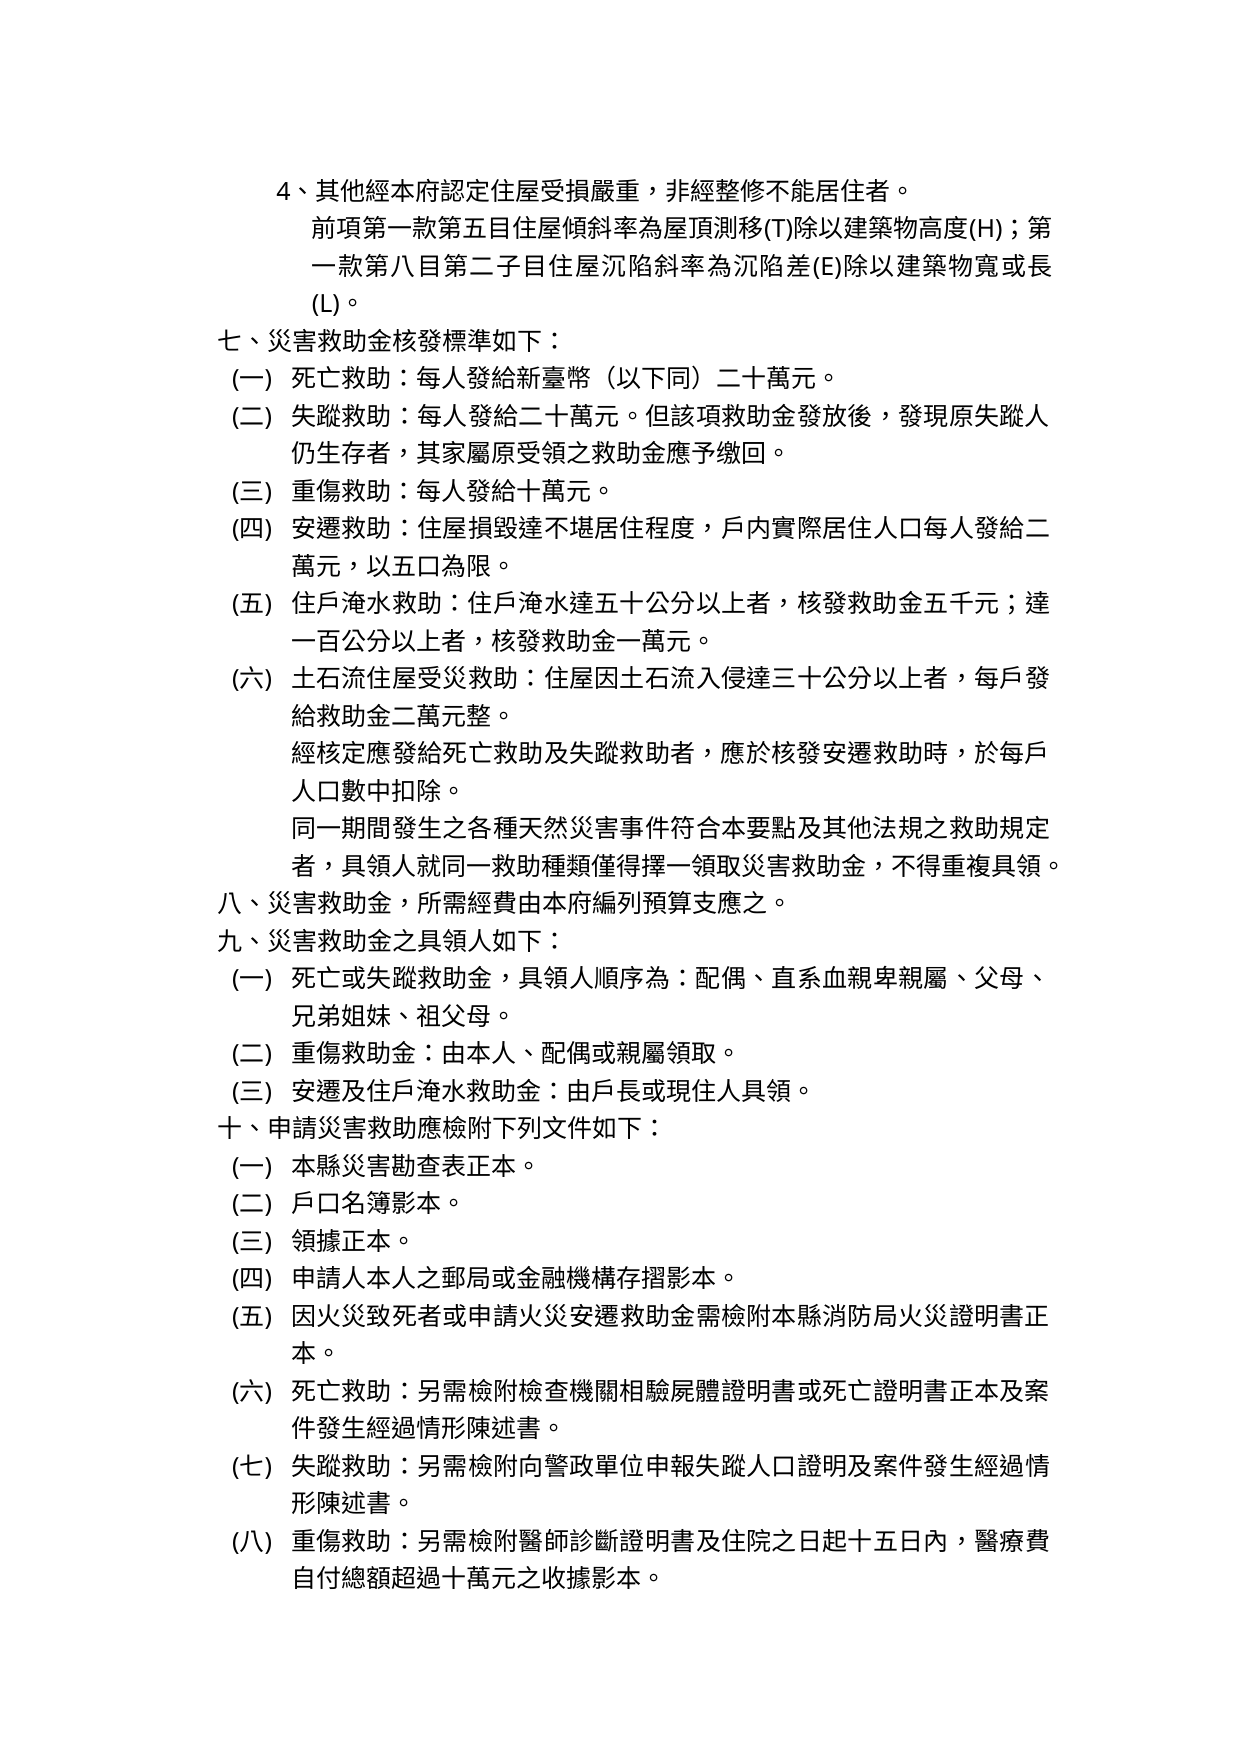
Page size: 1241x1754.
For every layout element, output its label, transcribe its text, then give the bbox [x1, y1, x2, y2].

list 土石流住屋受災救助：住屋因土石流入侵達三十公分以上者，每戶發給救助金二萬元整。 [232, 652, 1053, 727]
list 住戶淹水救助：住戶淹水達五十公分以上者，核發救助金五千元；達一百公分以上者，核發救助金一萬元。 [232, 577, 1053, 652]
list 申請災害救助應檢附下列文件如下： [217, 1102, 1053, 1139]
list 前項第一款第五目住屋傾斜率為屋頂測移(T)除以建築物高度(H)；第一款第八目第二子目住屋沉陷斜率為沉陷差(E)除以建築物寬或長(L)。 [312, 202, 1053, 314]
list 因火災致死者或申請火災安遷救助金需檢附本縣消防局火災證明書正本。 [232, 1289, 1053, 1364]
list 安遷救助：住屋損毀達不堪居住程度，戶内實際居住人口每人發給二萬元，以五口為限。 [232, 502, 1053, 577]
list 重傷救助：另需檢附醫師診斷證明書及住院之日起十五日內，醫療費自付總額超過十萬元之收據影本。 [232, 1514, 1053, 1589]
list 本縣災害勘查表正本。 [232, 1139, 1053, 1177]
list 死亡救助：另需檢附檢查機關相驗屍體證明書或死亡證明書正本及案件發生經過情形陳述書。 [232, 1364, 1053, 1439]
list 災害救助金核發標準如下： [217, 314, 1053, 352]
list 安遷及住戶淹水救助金：由戶長或現住人具領。 [232, 1064, 1053, 1102]
list 失蹤救助：每人發給二十萬元。但該項救助金發放後，發現原失蹤人仍生存者，其家屬原受領之救助金應予缴回。 [232, 389, 1053, 464]
list 經核定應發給死亡救助及失蹤救助者，應於核發安遷救助時，於每戶人口數中扣除。 [291, 727, 1053, 802]
list 其他經本府認定住屋受損嚴重，非經整修不能居住者。 [276, 164, 1053, 202]
list 失蹤救助：另需檢附向警政單位申報失蹤人口證明及案件發生經過情形陳述書。 [232, 1439, 1053, 1514]
list 死亡或失蹤救助金，具領人順序為：配偶、直系血親卑親屬、父母、兄弟姐妹、祖父母。 [232, 952, 1053, 1027]
list 同一期間發生之各種天然災害事件符合本要點及其他法規之救助規定者，具領人就同一救助種類僅得擇一領取災害救助金，不得重複具領。 [291, 802, 1053, 877]
list 戶口名簿影本。 [232, 1177, 1053, 1214]
list 災害救助金之具領人如下： [217, 914, 1053, 952]
list 死亡救助：每人發給新臺幣（以下同）二十萬元。 [232, 352, 1053, 389]
list 重傷救助金：由本人、配偶或親屬領取。 [232, 1027, 1053, 1064]
list 領據正本。 [232, 1214, 1053, 1252]
list 災害救助金，所需經費由本府編列預算支應之。 [217, 877, 1053, 914]
list 申請人本人之郵局或金融機構存摺影本。 [232, 1252, 1053, 1289]
list 重傷救助：每人發給十萬元。 [232, 464, 1053, 502]
